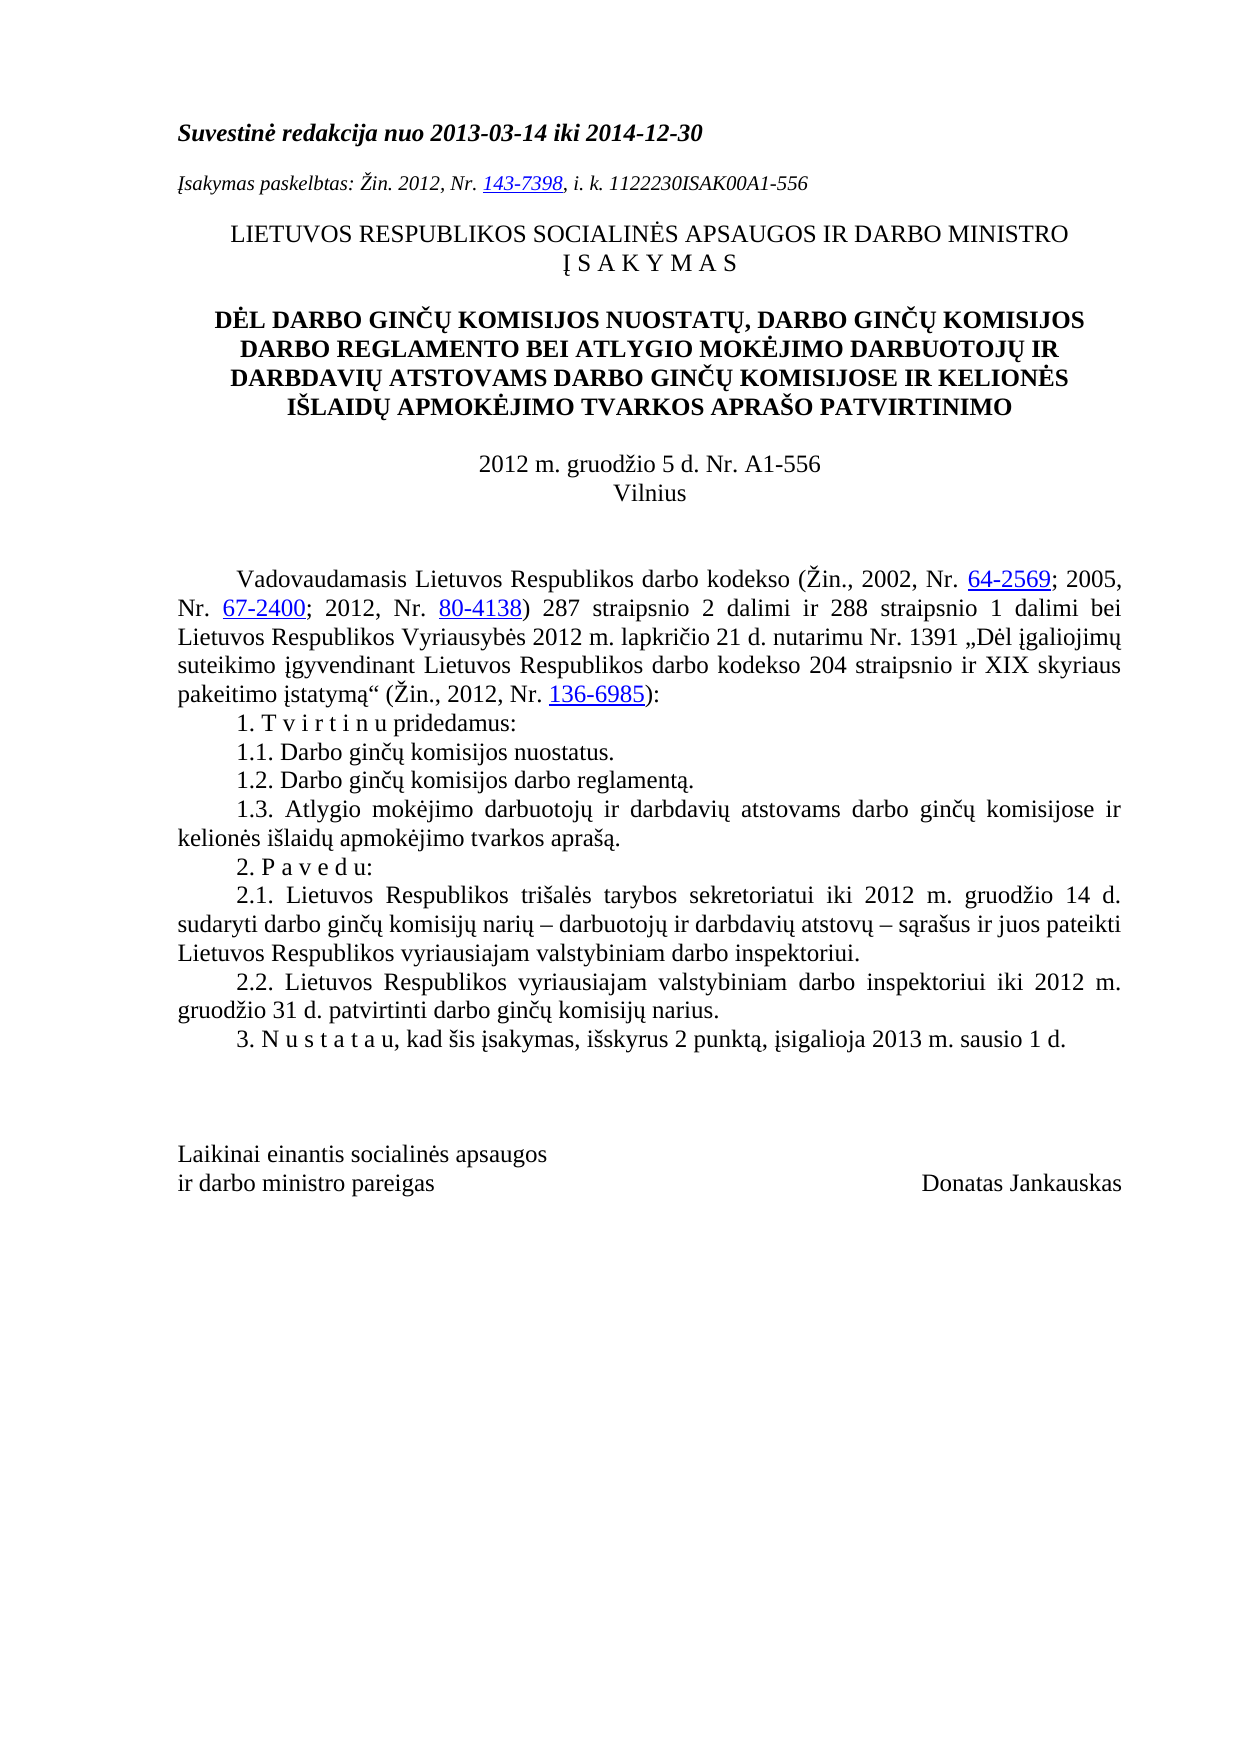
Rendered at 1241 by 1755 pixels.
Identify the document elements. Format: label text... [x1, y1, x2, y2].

text 2.1. Lietuvos Respublikos trišalės tarybos sekretoriatui iki 2012 m. gruodžio 14 d. sudaryti darbo ginčų komisijų narių – darbuotojų ir darbdavių atstovų – sąrašus ir juos pateikti Lietuvos Respublikos vyriausiajam valstybiniam darbo inspektoriui. [177, 880, 1122, 967]
text 2012 m. gruodžio 5 d. Nr. A1-556 [177, 449, 1122, 478]
text Vilnius [177, 478, 1122, 507]
text LIETUVOS RESPUBLIKOS SOCIALINĖS APSAUGOS IR DARBO MINISTRO [177, 219, 1122, 248]
text 1.3. Atlygio mokėjimo darbuotojų ir darbdavių atstovams darbo ginčų komisijose ir kelionės išlaidų apmokėjimo tvarkos aprašą. [177, 794, 1122, 852]
text 1.1. Darbo ginčų komisijos nuostatus. [177, 737, 1122, 765]
text ir darbo ministro pareigas Donatas Jankauskas [177, 1168, 1122, 1197]
text Laikinai einantis socialinės apsaugos [177, 1139, 1122, 1168]
text Įsakymas paskelbtas: Žin. 2012, Nr. 143-7398, i. k. 1122230ISAK00A1-556 [177, 171, 1122, 195]
text 2. P a v e d u: [177, 852, 1122, 880]
text DĖL darbo ginčų komisijos nuostatų, darbo ginčų komisijos darbo reglamento bei atlygio mokėjimo darbuotojų ir darbdavių atstovams darbo ginčų komisijose ir kelionės išlaidų apmokėjimo tvarkos aprašo patvirtinimo [177, 305, 1122, 420]
text Į S A K Y M A S [177, 248, 1122, 277]
text Suvestinė redakcija nuo 2013-03-14 iki 2014-12-30 [177, 118, 1122, 147]
text 3. N u s t a t a u, kad šis įsakymas, išskyrus 2 punktą, įsigalioja 2013 m. sausio 1 d. [177, 1024, 1122, 1053]
text 1. T v i r t i n u pridedamus: [177, 708, 1122, 737]
text 1.2. Darbo ginčų komisijos darbo reglamentą. [177, 765, 1122, 794]
text 2.2. Lietuvos Respublikos vyriausiajam valstybiniam darbo inspektoriui iki 2012 m. gruodžio 31 d. patvirtinti darbo ginčų komisijų narius. [177, 967, 1122, 1024]
text Vadovaudamasis Lietuvos Respublikos darbo kodekso (Žin., 2002, Nr. 64-2569; 2005, Nr. 67-2400; 2012, Nr. 80-4138) 287 straipsnio 2 dalimi ir 288 straipsnio 1 dalimi bei Lietuvos Respublikos Vyriausybės 2012 m. lapkričio 21 d. nutarimu Nr. 1391 „Dėl įgaliojimų suteikimo įgyvendinant Lietuvos Respublikos darbo kodekso 204 straipsnio ir XIX skyriaus pakeitimo įstatymą“ (Žin., 2012, Nr. 136-6985): [177, 564, 1122, 708]
